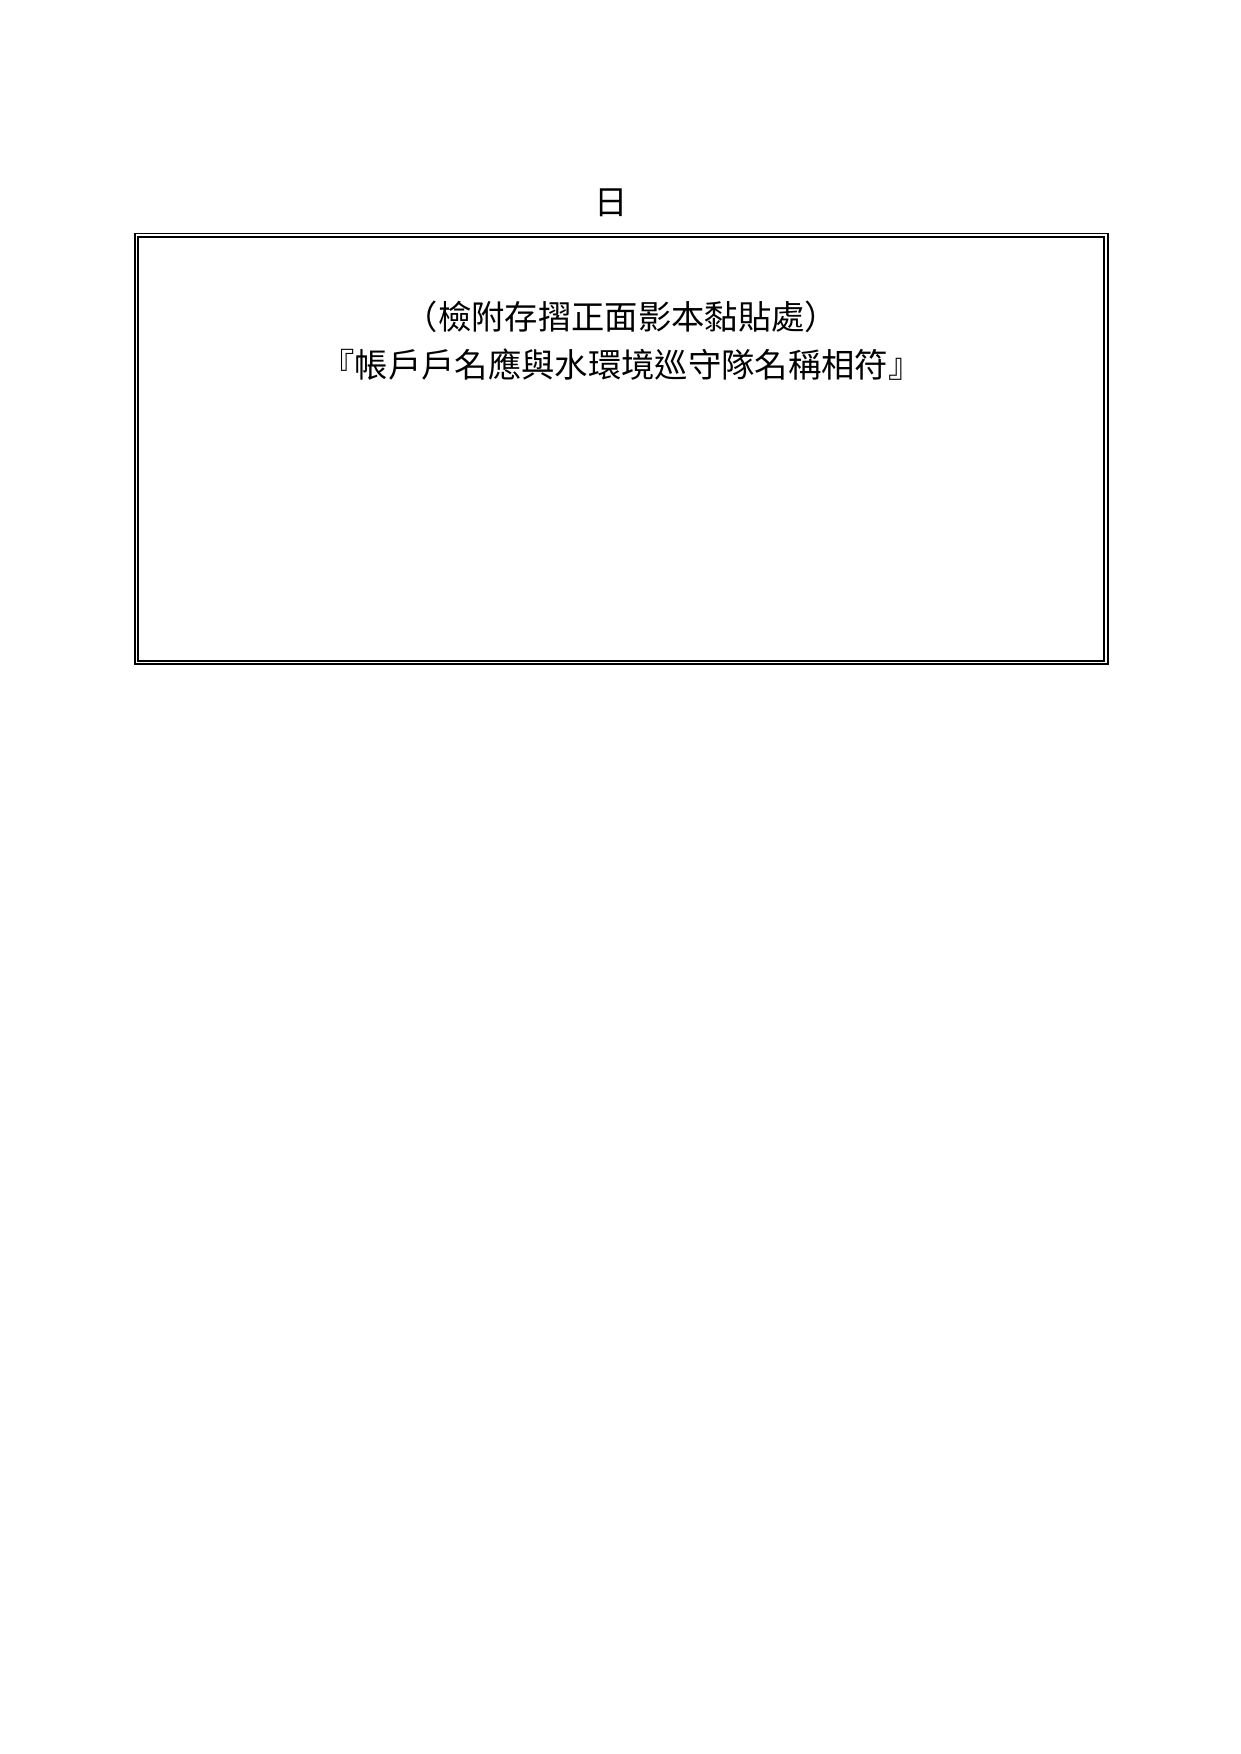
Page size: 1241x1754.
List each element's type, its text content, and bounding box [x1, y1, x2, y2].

text （檢附存摺正面影本黏貼處） [154, 291, 1088, 339]
text 日 [132, 158, 1090, 221]
text 『帳戶戶名應與水環境巡守隊名稱相符』 [154, 339, 1088, 387]
